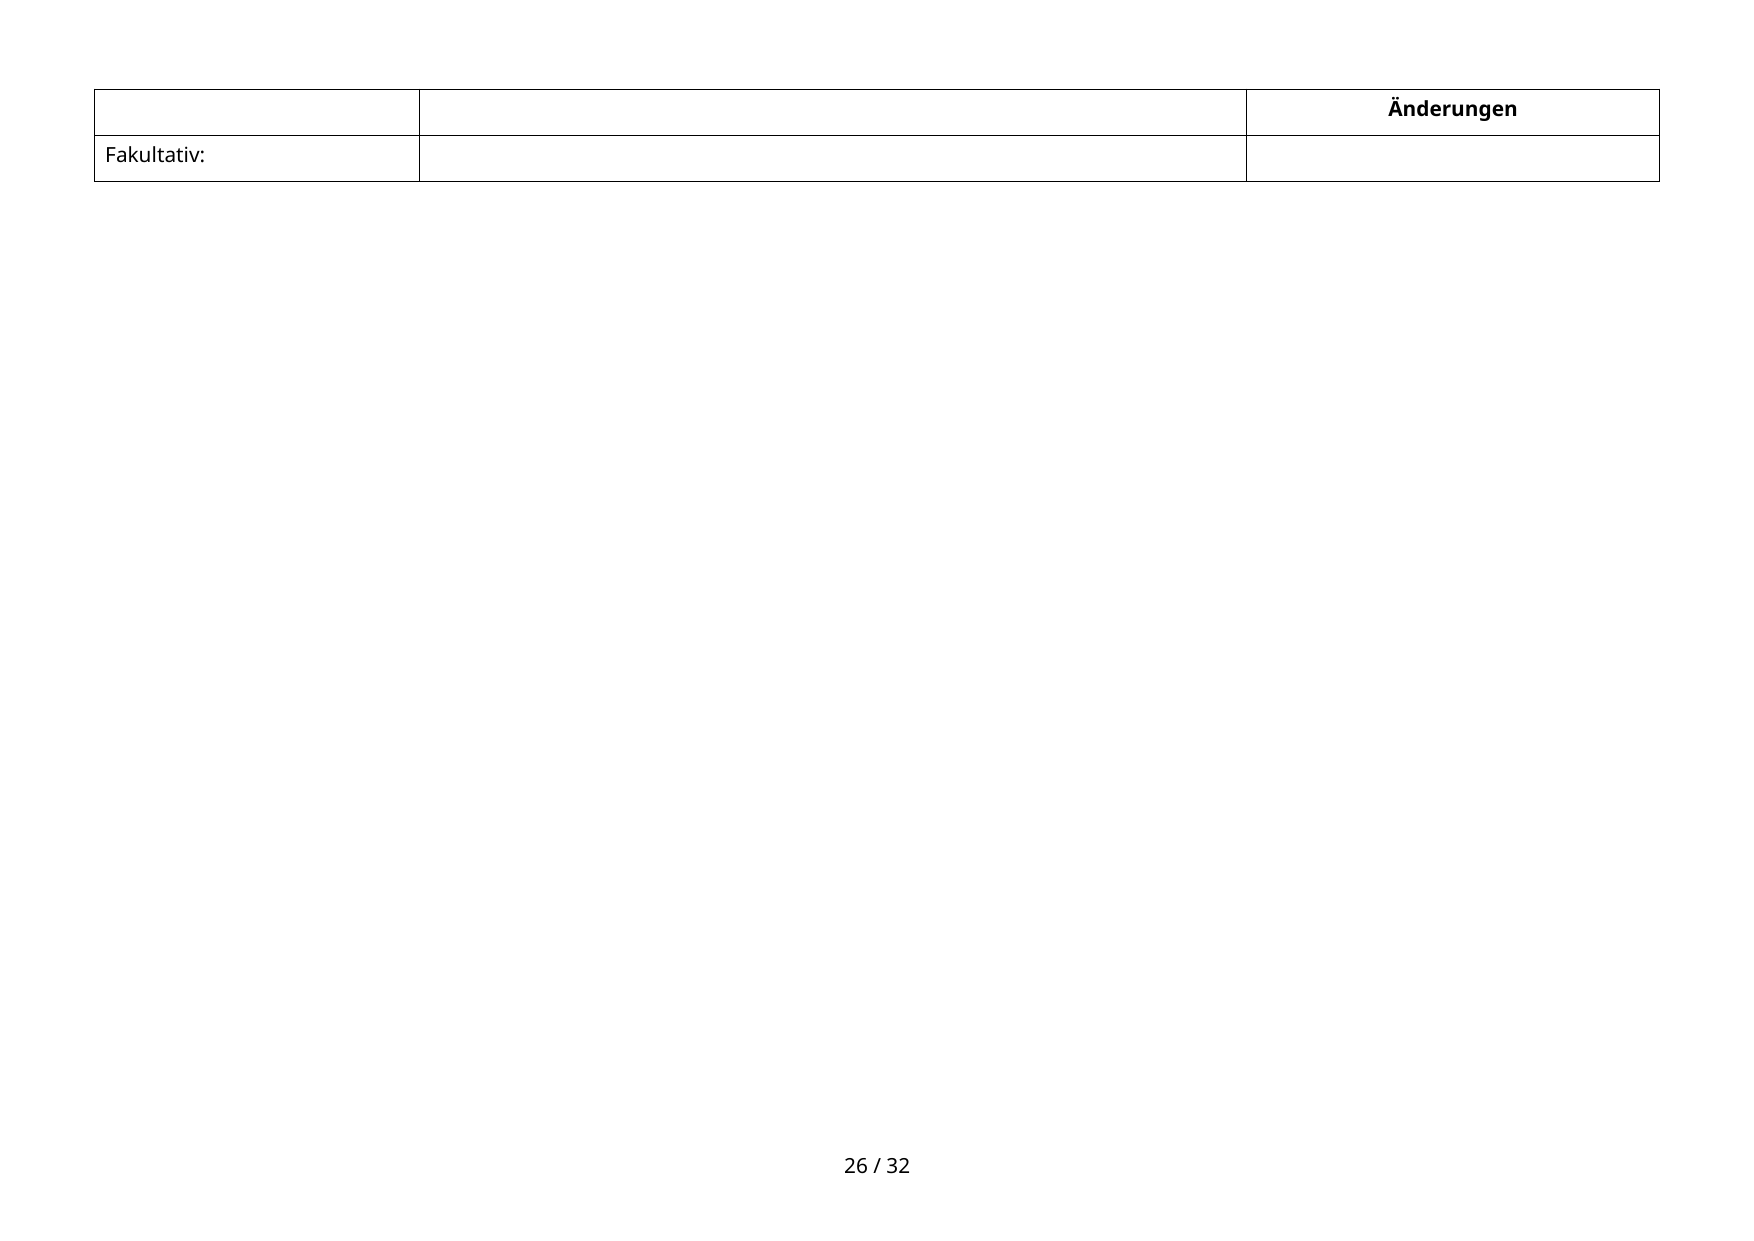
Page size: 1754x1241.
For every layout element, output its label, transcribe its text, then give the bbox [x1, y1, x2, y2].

table_cell [1247, 136, 1659, 181]
table_cell [420, 136, 1246, 181]
table_header [420, 90, 1246, 134]
table_header [95, 90, 419, 134]
table_cell Fakultativ: [95, 136, 419, 181]
table_header Änderungen [1247, 90, 1659, 134]
